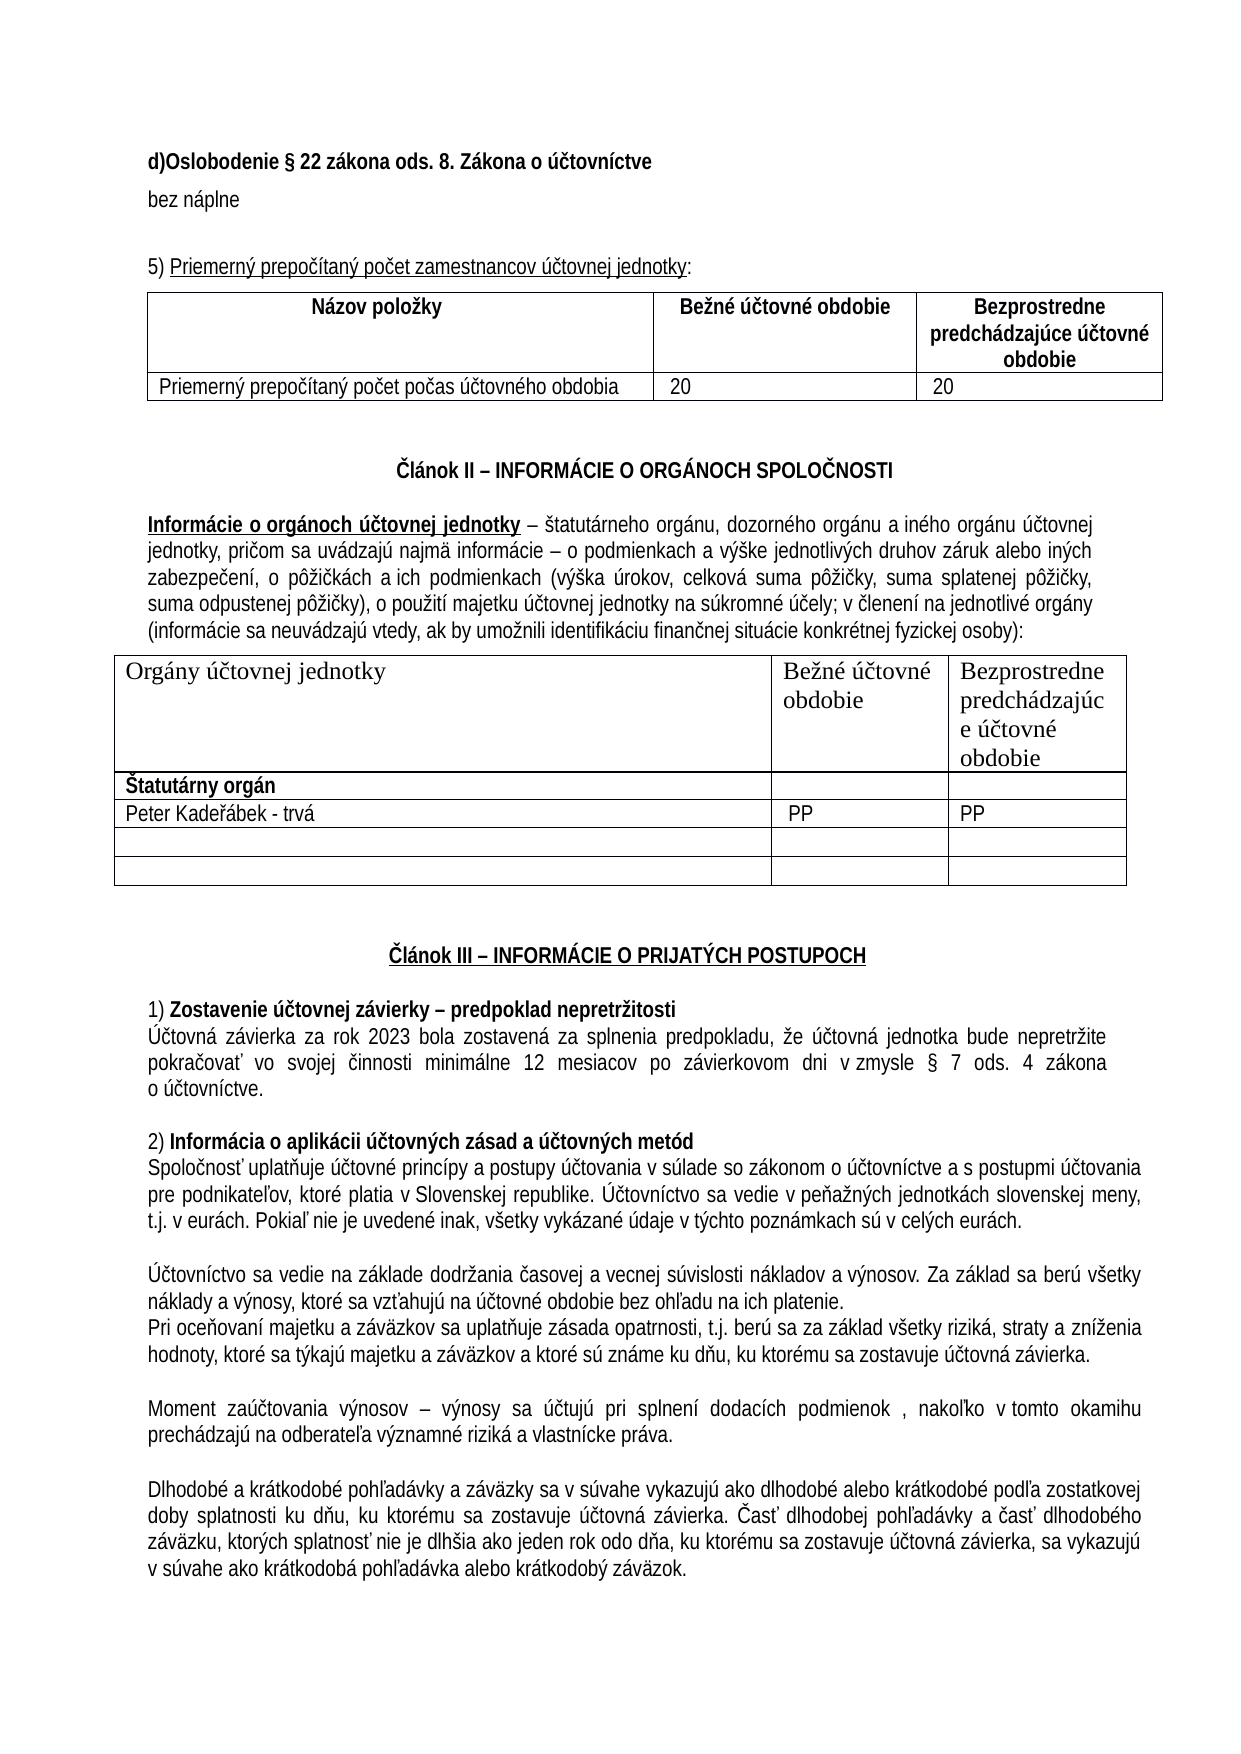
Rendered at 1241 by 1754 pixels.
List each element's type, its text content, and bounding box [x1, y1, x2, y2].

table_cell [772, 828, 948, 856]
table_header Orgány účtovnej jednotky [115, 656, 771, 771]
table_cell [772, 773, 948, 799]
text Informácie o orgánoch účtovnej jednotky – štatutárneho orgánu, dozorného orgánu a iného orgánu účtovnej jednotky, pričom sa uvádzajú najmä informácie – o podmienkach a výške jednotlivých druhov záruk alebo iných zabezpečení, o pôžičkách a ich podmienkach (výška úrokov, celková suma pôžičky, suma splatenej pôžičky, suma odpustenej pôžičky), o použití majetku účtovnej jednotky na súkromné účely; v členení na jednotlivé orgány (informácie sa neuvádzajú vtedy, ak by umožnili identifikáciu finančnej situácie konkrétnej fyzickej osoby): [148, 511, 1093, 643]
table_cell Priemerný prepočítaný počet počas účtovného obdobia [148, 373, 653, 400]
text Spoločnosť uplatňuje účtovné princípy a postupy účtovania v súlade so zákonom o účtovníctve a s postupmi účtovania pre podnikateľov, ktoré platia v Slovenskej republike. Účtovníctvo sa vedie v peňažných jednotkách slovenskej meny, t.j. v eurách. Pokiaľ nie je uvedené inak, všetky vykázané údaje v týchto poznámkach sú v celých eurách. [148, 1154, 1141, 1233]
table_header Bežné účtovné obdobie [772, 656, 948, 771]
text Účtovná závierka za rok 2023 bola zostavená za splnenia predpokladu, že účtovná jednotka bude nepretržite pokračovať vo svojej činnosti minimálne 12 mesiacov po závierkovom dni v zmysle § 7 ods. 4 zákona o účtovníctve. [148, 1023, 1107, 1102]
table_cell [949, 828, 1126, 856]
table_header Bežné účtovné obdobie [654, 293, 916, 372]
text Pri oceňovaní majetku a záväzkov sa uplatňuje zásada opatrnosti, t.j. berú sa za základ všetky riziká, straty a zníženia hodnoty, ktoré sa týkajú majetku a záväzkov a ktoré sú známe ku dňu, ku ktorému sa zostavuje účtovná závierka. [148, 1314, 1141, 1367]
table_header Bezprostredne predchádzajúce účtovné obdobie [917, 293, 1162, 372]
text Moment zaúčtovania výnosov – výnosy sa účtujú pri splnení dodacích podmienok , nakoľko v tomto okamihu prechádzajú na odberateľa významné riziká a vlastnícke práva. [148, 1395, 1141, 1448]
table_cell PP [949, 800, 1126, 827]
table_cell [115, 828, 771, 856]
text Článok II – INFORMÁCIE O ORGÁNOCH SPOLOČNOSTI [148, 457, 1141, 483]
table_cell Peter Kadeřábek - trvá [115, 800, 771, 827]
table_header Bezprostredne predchádzajúce účtovné obdobie [949, 656, 1126, 771]
table_cell [115, 857, 771, 885]
text 2) Informácia o aplikácii účtovných zásad a účtovných metód [148, 1128, 1107, 1154]
table_cell [949, 857, 1126, 885]
table_cell PP [772, 800, 948, 827]
text bez náplne [148, 186, 1142, 213]
text d)Oslobodenie § 22 zákona ods. 8. Zákona o účtovníctve [148, 148, 1142, 174]
text 1) Zostavenie účtovnej závierky – predpoklad nepretržitosti [148, 996, 1107, 1023]
text Účtovníctvo sa vedie na základe dodržania časovej a vecnej súvislosti nákladov a výnosov. Za základ sa berú všetky náklady a výnosy, ktoré sa vzťahujú na účtovné obdobie bez ohľadu na ich platenie. [148, 1261, 1141, 1314]
table_cell 20 [917, 373, 1162, 400]
table_header Názov položky [148, 293, 653, 372]
table_cell Štatutárny orgán [115, 773, 771, 799]
text Článok III – INFORMÁCIE O PRIJATÝCH POSTUPOCH [148, 942, 1107, 968]
text 5) Priemerný prepočítaný počet zamestnancov účtovnej jednotky: [148, 253, 1093, 280]
table_cell [772, 857, 948, 885]
table_cell 20 [654, 373, 916, 400]
table_cell [949, 773, 1126, 799]
text Dlhodobé a krátkodobé pohľadávky a záväzky sa v súvahe vykazujú ako dlhodobé alebo krátkodobé podľa zostatkovej doby splatnosti ku dňu, ku ktorému sa zostavuje účtovná závierka. Časť dlhodobej pohľadávky a časť dlhodobého záväzku, ktorých splatnosť nie je dlhšia ako jeden rok odo dňa, ku ktorému sa zostavuje účtovná závierka, sa vykazujú v súvahe ako krátkodobá pohľadávka alebo krátkodobý záväzok. [148, 1476, 1141, 1581]
